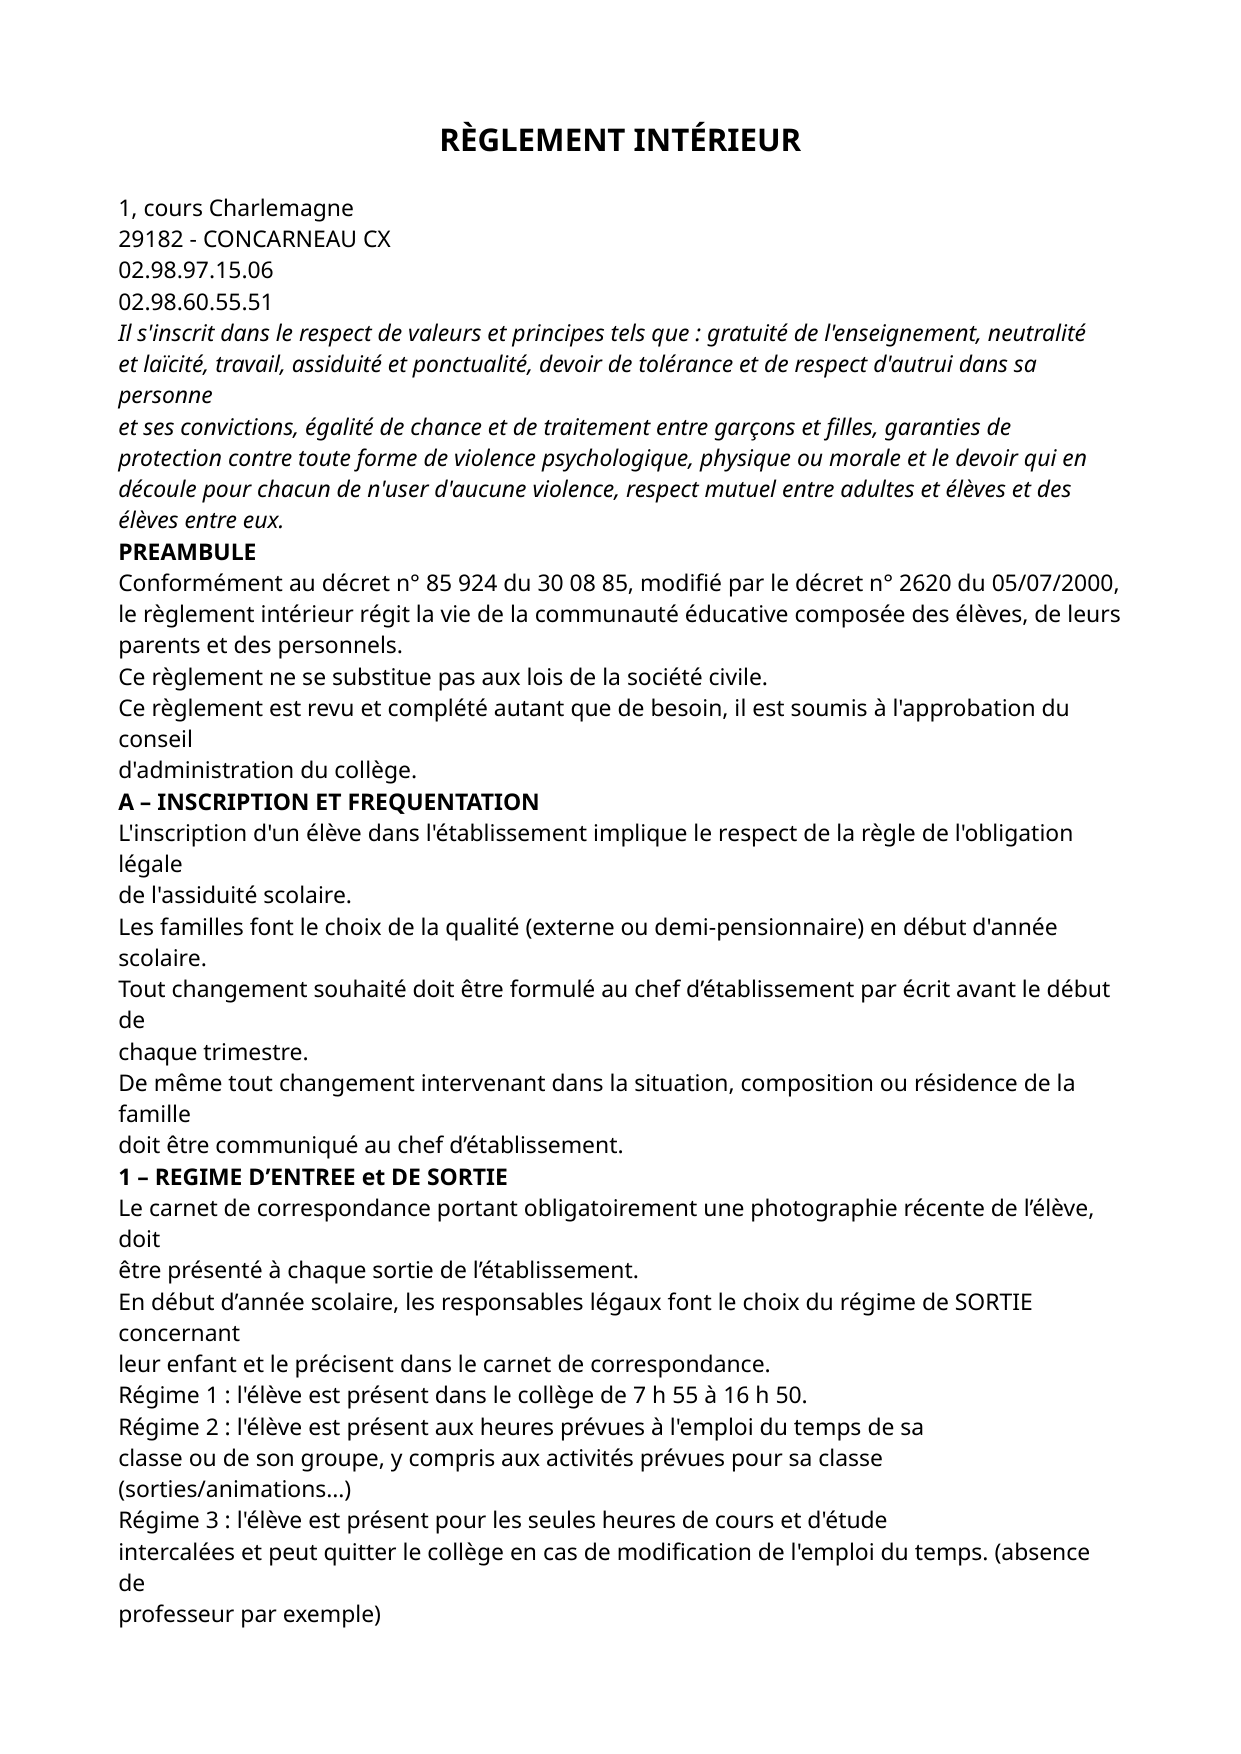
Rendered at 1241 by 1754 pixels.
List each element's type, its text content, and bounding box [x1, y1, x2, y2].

text intercalées et peut quitter le collège en cas de modification de l'emploi du temps. (absence de [118, 1536, 1122, 1598]
text 02.98.60.55.51 [118, 286, 1122, 317]
text être présenté à chaque sortie de l’établissement. [118, 1254, 1122, 1286]
text 1, cours Charlemagne [118, 192, 1122, 223]
text protection contre toute forme de violence psychologique, physique ou morale et le devoir qui en [118, 442, 1122, 473]
text Il s'inscrit dans le respect de valeurs et principes tels que : gratuité de l'enseignement, neutralité [118, 317, 1122, 348]
text Le carnet de correspondance portant obligatoirement une photographie récente de l’élève, doit [118, 1192, 1122, 1254]
text leur enfant et le précisent dans le carnet de correspondance. [118, 1348, 1122, 1379]
text professeur par exemple) [118, 1598, 1122, 1629]
text Régime 2 : l'élève est présent aux heures prévues à l'emploi du temps de sa [118, 1411, 1122, 1442]
text et ses convictions, égalité de chance et de traitement entre garçons et filles, garanties de [118, 411, 1122, 442]
text et laïcité, travail, assiduité et ponctualité, devoir de tolérance et de respect d'autrui dans sa personne [118, 348, 1122, 411]
text doit être communiqué au chef d’établissement. [118, 1129, 1122, 1161]
text Ce règlement ne se substitue pas aux lois de la société civile. [118, 661, 1122, 692]
text A – INSCRIPTION ET FREQUENTATION [118, 786, 1122, 817]
text chaque trimestre. [118, 1036, 1122, 1067]
text parents et des personnels. [118, 629, 1122, 661]
text 29182 - CONCARNEAU CX [118, 223, 1122, 254]
text Les familles font le choix de la qualité (externe ou demi-pensionnaire) en début d'année scolaire. [118, 911, 1122, 973]
text PREAMBULE [118, 536, 1122, 567]
text Régime 1 : l'élève est présent dans le collège de 7 h 55 à 16 h 50. [118, 1379, 1122, 1411]
text classe ou de son groupe, y compris aux activités prévues pour sa classe (sorties/animations…) [118, 1442, 1122, 1504]
text 1 – REGIME D’ENTREE et DE SORTIE [118, 1161, 1122, 1192]
text de l'assiduité scolaire. [118, 879, 1122, 911]
text d'administration du collège. [118, 754, 1122, 786]
text Ce règlement est revu et complété autant que de besoin, il est soumis à l'approbation du conseil [118, 692, 1122, 754]
text RÈGLEMENT INTÉRIEUR [118, 118, 1122, 161]
text Conformément au décret n° 85 924 du 30 08 85, modifié par le décret n° 2620 du 05/07/2000, [118, 567, 1122, 598]
text élèves entre eux. [118, 504, 1122, 536]
text 02.98.97.15.06 [118, 254, 1122, 286]
text L'inscription d'un élève dans l'établissement implique le respect de la règle de l'obligation légale [118, 817, 1122, 879]
text le règlement intérieur régit la vie de la communauté éducative composée des élèves, de leurs [118, 598, 1122, 629]
text découle pour chacun de n'user d'aucune violence, respect mutuel entre adultes et élèves et des [118, 473, 1122, 504]
text Régime 3 : l'élève est présent pour les seules heures de cours et d'étude [118, 1504, 1122, 1536]
text Tout changement souhaité doit être formulé au chef d’établissement par écrit avant le début de [118, 973, 1122, 1036]
text En début d’année scolaire, les responsables légaux font le choix du régime de SORTIE concernant [118, 1286, 1122, 1348]
text De même tout changement intervenant dans la situation, composition ou résidence de la famille [118, 1067, 1122, 1129]
